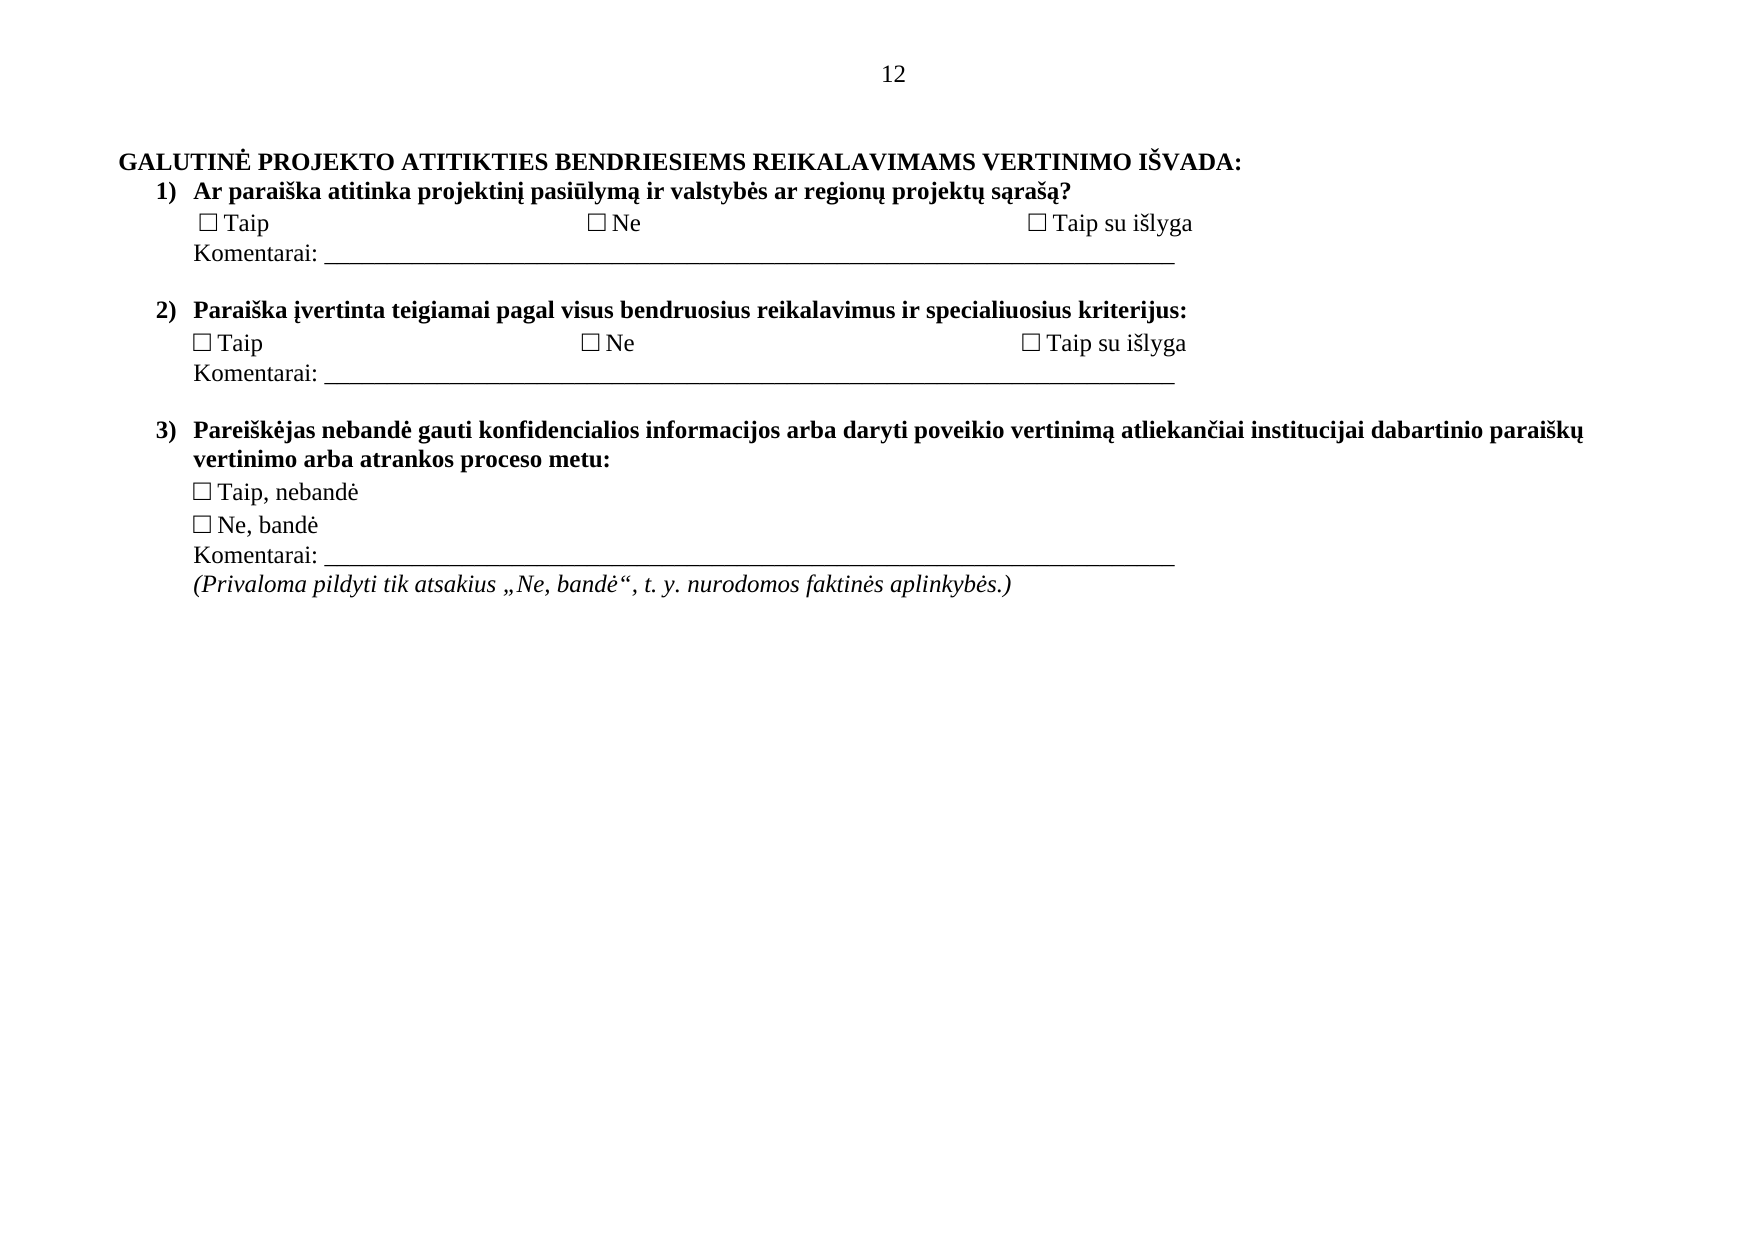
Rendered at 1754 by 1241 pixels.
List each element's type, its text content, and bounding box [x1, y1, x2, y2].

text □ Taip □ Ne □ Taip su išlyga [193, 324, 1668, 358]
text GALUTINĖ PROJEKTO ATITIKTIES BENDRIESIEMS REIKALAVIMAMS VERTINIMO IŠVADA: [118, 147, 1668, 176]
text 3) Pareiškėjas nebandė gauti konfidencialios informacijos arba daryti poveikio vertinimą atliekančiai institucijai dabartinio paraiškų vertinimo arba atrankos proceso metu: [156, 415, 1668, 473]
text 2) Paraiška įvertinta teigiamai pagal visus bendruosius reikalavimus ir specialiuosius kriterijus: [156, 296, 1668, 324]
text Komentarai: ____________________________________________________________________ [193, 358, 1668, 387]
text 1) Ar paraiška atitinka projektinį pasiūlymą ir valstybės ar regionų projektų sąrašą? [156, 176, 1668, 204]
text (Privaloma pildyti tik atsakius „Ne, bandė“, t. y. nurodomos faktinės aplinkybės.) [193, 569, 1668, 597]
text □ Taip □ Ne □ Taip su išlyga [193, 204, 1668, 238]
text □ Ne, bandė [193, 506, 1668, 540]
text Komentarai: ____________________________________________________________________ [193, 238, 1668, 267]
text Komentarai: ____________________________________________________________________ [193, 540, 1668, 569]
text □ Taip, nebandė [193, 473, 1668, 506]
